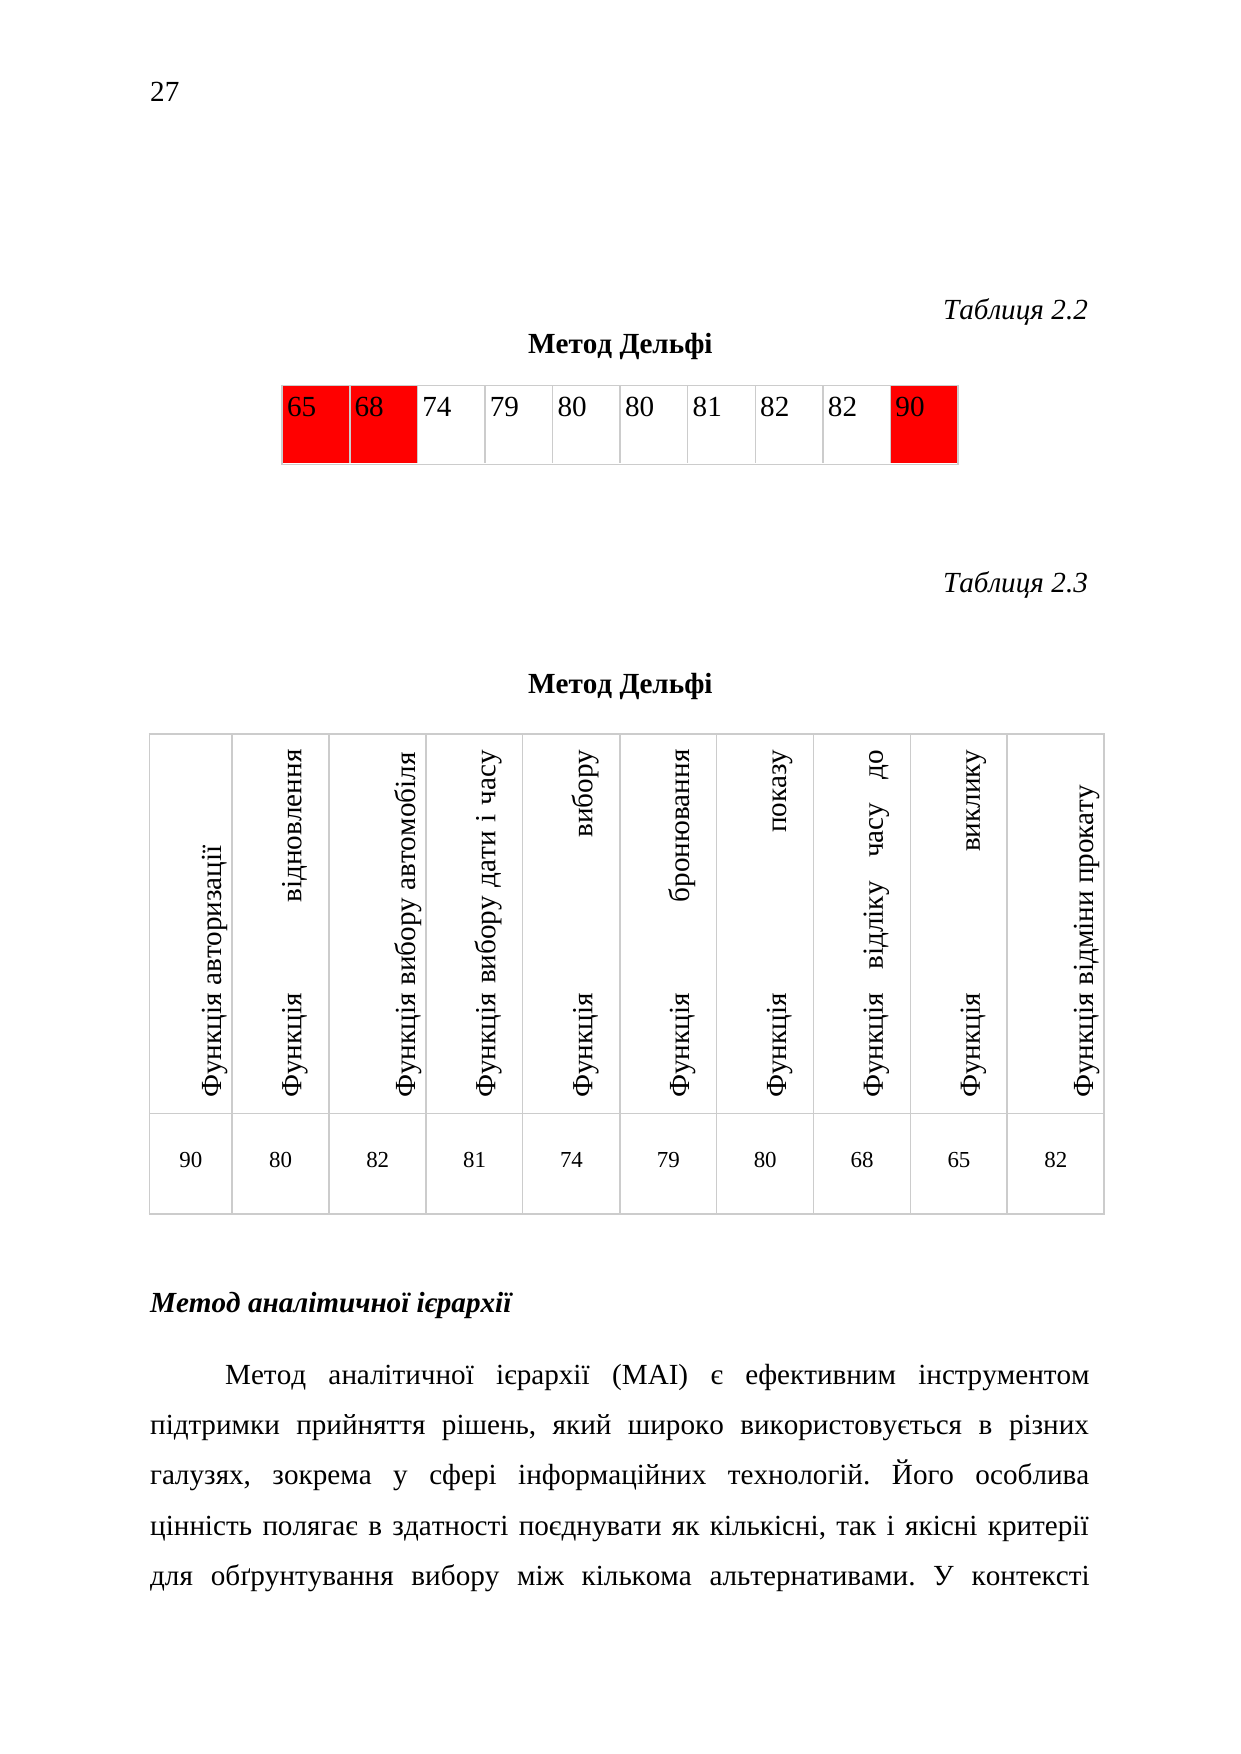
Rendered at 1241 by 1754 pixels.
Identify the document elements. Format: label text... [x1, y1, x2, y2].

table_header Функція відміни прокату [1008, 735, 1103, 1113]
table_header Функція відновлення паролю [233, 735, 328, 1113]
table_header Функція авторизації [150, 735, 231, 1113]
text Метод Дельфі [150, 666, 1090, 700]
table_header Функція показу найближчого прокату [717, 735, 813, 1113]
table_header Функція відліку часу до завершення прокату [814, 735, 910, 1113]
table_cell 80 [233, 1114, 328, 1213]
table_cell 74 [523, 1114, 619, 1213]
table_header 81 [688, 386, 755, 463]
table_header Функція виклику евакуатора [911, 735, 1006, 1113]
table_cell 65 [911, 1114, 1006, 1213]
table_header 82 [756, 386, 822, 463]
table_cell 81 [427, 1114, 522, 1213]
table_header 65 [283, 386, 349, 463]
table_header 68 [351, 386, 417, 463]
table_header 90 [891, 386, 957, 463]
table_header Функція вибору автомобіля [330, 735, 425, 1113]
table_cell 90 [150, 1114, 231, 1213]
text Метод аналітичної ієрархії (МАІ) є ефективним інструментом підтримки прийняття рішень, який широко використовується в різних галузях, зокрема у сфері інформаційних технологій. Його особлива цінність полягає в здатності поєднувати як кількісні, так і якісні критерії для обґрунтування вибору між кількома альтернативами. У контексті [150, 1357, 1090, 1592]
table_header 79 [486, 386, 552, 463]
text Метод аналітичної ієрархії [150, 1286, 1090, 1319]
table_header 80 [621, 386, 687, 463]
table_cell 80 [717, 1114, 813, 1213]
table_header 82 [824, 386, 890, 463]
table_header Функція вибору дати і часу прокату [427, 735, 522, 1113]
table_cell 68 [814, 1114, 910, 1213]
table_cell 82 [330, 1114, 425, 1213]
table_header Функція бронювання автомобіля [621, 735, 716, 1113]
text Метод Дельфі [150, 326, 1090, 359]
text Таблиця 2.3 [150, 566, 1090, 599]
table_cell 79 [621, 1114, 716, 1213]
table_header 80 [553, 386, 619, 463]
table_header 74 [418, 386, 484, 463]
text Таблиця 2.2 [150, 292, 1090, 326]
table_cell 82 [1008, 1114, 1103, 1213]
table_header Функція вибору додаткових опцій [523, 735, 619, 1113]
